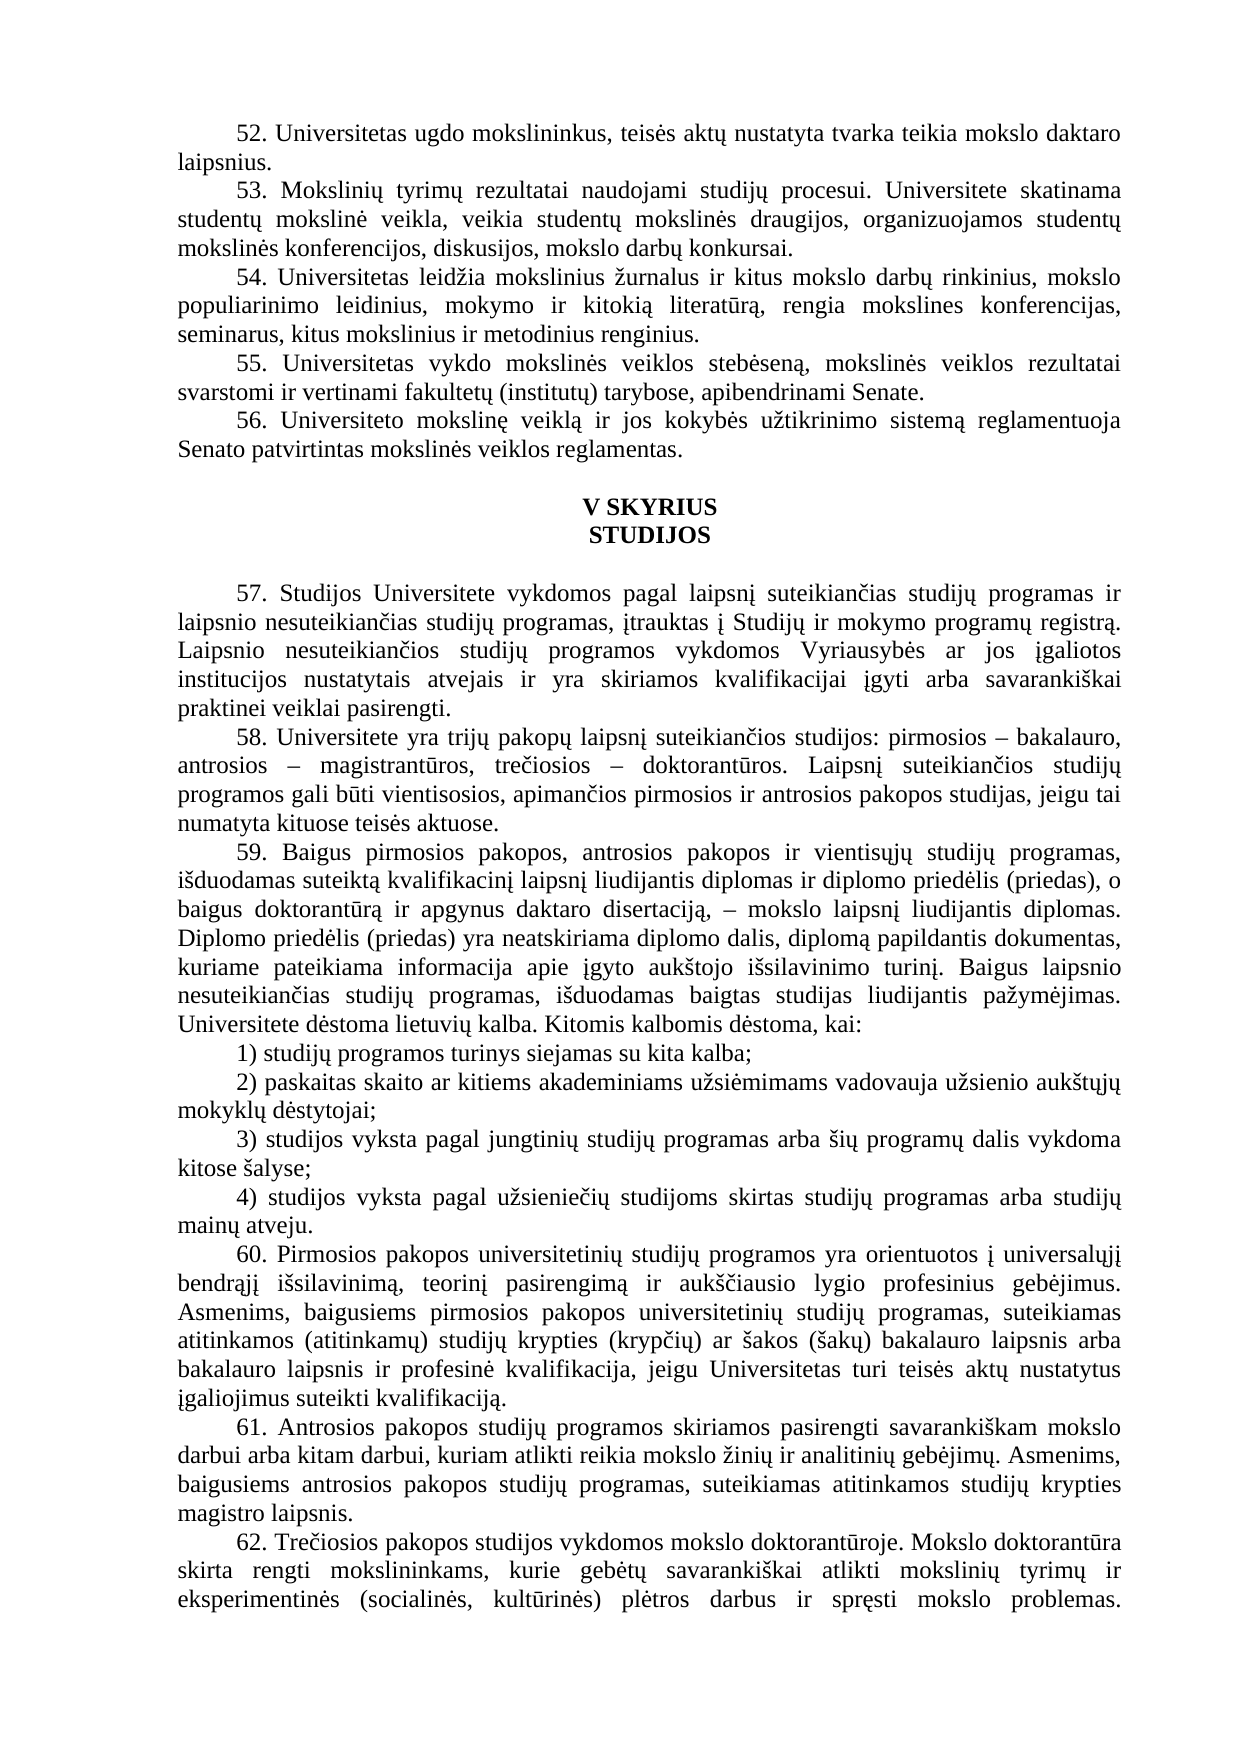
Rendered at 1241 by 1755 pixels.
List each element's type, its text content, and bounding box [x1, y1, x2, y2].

text 58. Universitete yra trijų pakopų laipsnį suteikiančios studijos: pirmosios – bakalauro, antrosios – magistrantūros, trečiosios – doktorantūros. Laipsnį suteikiančios studijų programos gali būti vientisosios, apimančios pirmosios ir antrosios pakopos studijas, jeigu tai numatyta kituose teisės aktuose. [177, 722, 1122, 837]
text 52. Universitetas ugdo mokslininkus, teisės aktų nustatyta tvarka teikia mokslo daktaro laipsnius. [177, 118, 1122, 176]
text 57. Studijos Universitete vykdomos pagal laipsnį suteikiančias studijų programas ir laipsnio nesuteikiančias studijų programas, įtrauktas į Studijų ir mokymo programų registrą. Laipsnio nesuteikiančios studijų programos vykdomos Vyriausybės ar jos įgaliotos institucijos nustatytais atvejais ir yra skiriamos kvalifikacijai įgyti arba savarankiškai praktinei veiklai pasirengti. [177, 578, 1122, 722]
text 3) studijos vyksta pagal jungtinių studijų programas arba šių programų dalis vykdoma kitose šalyse; [177, 1124, 1122, 1182]
text 54. Universitetas leidžia mokslinius žurnalus ir kitus mokslo darbų rinkinius, mokslo populiarinimo leidinius, mokymo ir kitokią literatūrą, rengia mokslines konferencijas, seminarus, kitus mokslinius ir metodinius renginius. [177, 262, 1122, 348]
text 56. Universiteto mokslinę veiklą ir jos kokybės užtikrinimo sistemą reglamentuoja Senato patvirtintas mokslinės veiklos reglamentas. [177, 406, 1122, 463]
text 61. Antrosios pakopos studijų programos skiriamos pasirengti savarankiškam mokslo darbui arba kitam darbui, kuriam atlikti reikia mokslo žinių ir analitinių gebėjimų. Asmenims, baigusiems antrosios pakopos studijų programas, suteikiamas atitinkamos studijų krypties magistro laipsnis. [177, 1412, 1122, 1527]
text 2) paskaitas skaito ar kitiems akademiniams užsiėmimams vadovauja užsienio aukštųjų mokyklų dėstytojai; [177, 1067, 1122, 1124]
text 1) studijų programos turinys siejamas su kita kalba; [177, 1038, 1122, 1067]
text 59. Baigus pirmosios pakopos, antrosios pakopos ir vientisųjų studijų programas, išduodamas suteiktą kvalifikacinį laipsnį liudijantis diplomas ir diplomo priedėlis (priedas), o baigus doktorantūrą ir apgynus daktaro disertaciją, – mokslo laipsnį liudijantis diplomas. Diplomo priedėlis (priedas) yra neatskiriama diplomo dalis, diplomą papildantis dokumentas, kuriame pateikiama informacija apie įgyto aukštojo išsilavinimo turinį. Baigus laipsnio nesuteikiančias studijų programas, išduodamas baigtas studijas liudijantis pažymėjimas. Universitete dėstoma lietuvių kalba. Kitomis kalbomis dėstoma, kai: [177, 837, 1122, 1038]
text 60. Pirmosios pakopos universitetinių studijų programos yra orientuotos į universalųjį bendrąjį išsilavinimą, teorinį pasirengimą ir aukščiausio lygio profesinius gebėjimus. Asmenims, baigusiems pirmosios pakopos universitetinių studijų programas, suteikiamas atitinkamos (atitinkamų) studijų krypties (krypčių) ar šakos (šakų) bakalauro laipsnis arba bakalauro laipsnis ir profesinė kvalifikacija, jeigu Universitetas turi teisės aktų nustatytus įgaliojimus suteikti kvalifikaciją. [177, 1239, 1122, 1412]
text STUDIJOS [177, 521, 1122, 549]
text 53. Mokslinių tyrimų rezultatai naudojami studijų procesui. Universitete skatinama studentų mokslinė veikla, veikia studentų mokslinės draugijos, organizuojamos studentų mokslinės konferencijos, diskusijos, mokslo darbų konkursai. [177, 176, 1122, 262]
text 62. Trečiosios pakopos studijos vykdomos mokslo doktorantūroje. Mokslo doktorantūra skirta rengti mokslininkams, kurie gebėtų savarankiškai atlikti mokslinių tyrimų ir eksperimentinės (socialinės, kultūrinės) plėtros darbus ir spręsti mokslo problemas. [177, 1527, 1122, 1613]
text V skyrius [177, 492, 1122, 521]
text 55. Universitetas vykdo mokslinės veiklos stebėseną, mokslinės veiklos rezultatai svarstomi ir vertinami fakultetų (institutų) tarybose, apibendrinami Senate. [177, 348, 1122, 406]
text 4) studijos vyksta pagal užsieniečių studijoms skirtas studijų programas arba studijų mainų atveju. [177, 1182, 1122, 1239]
